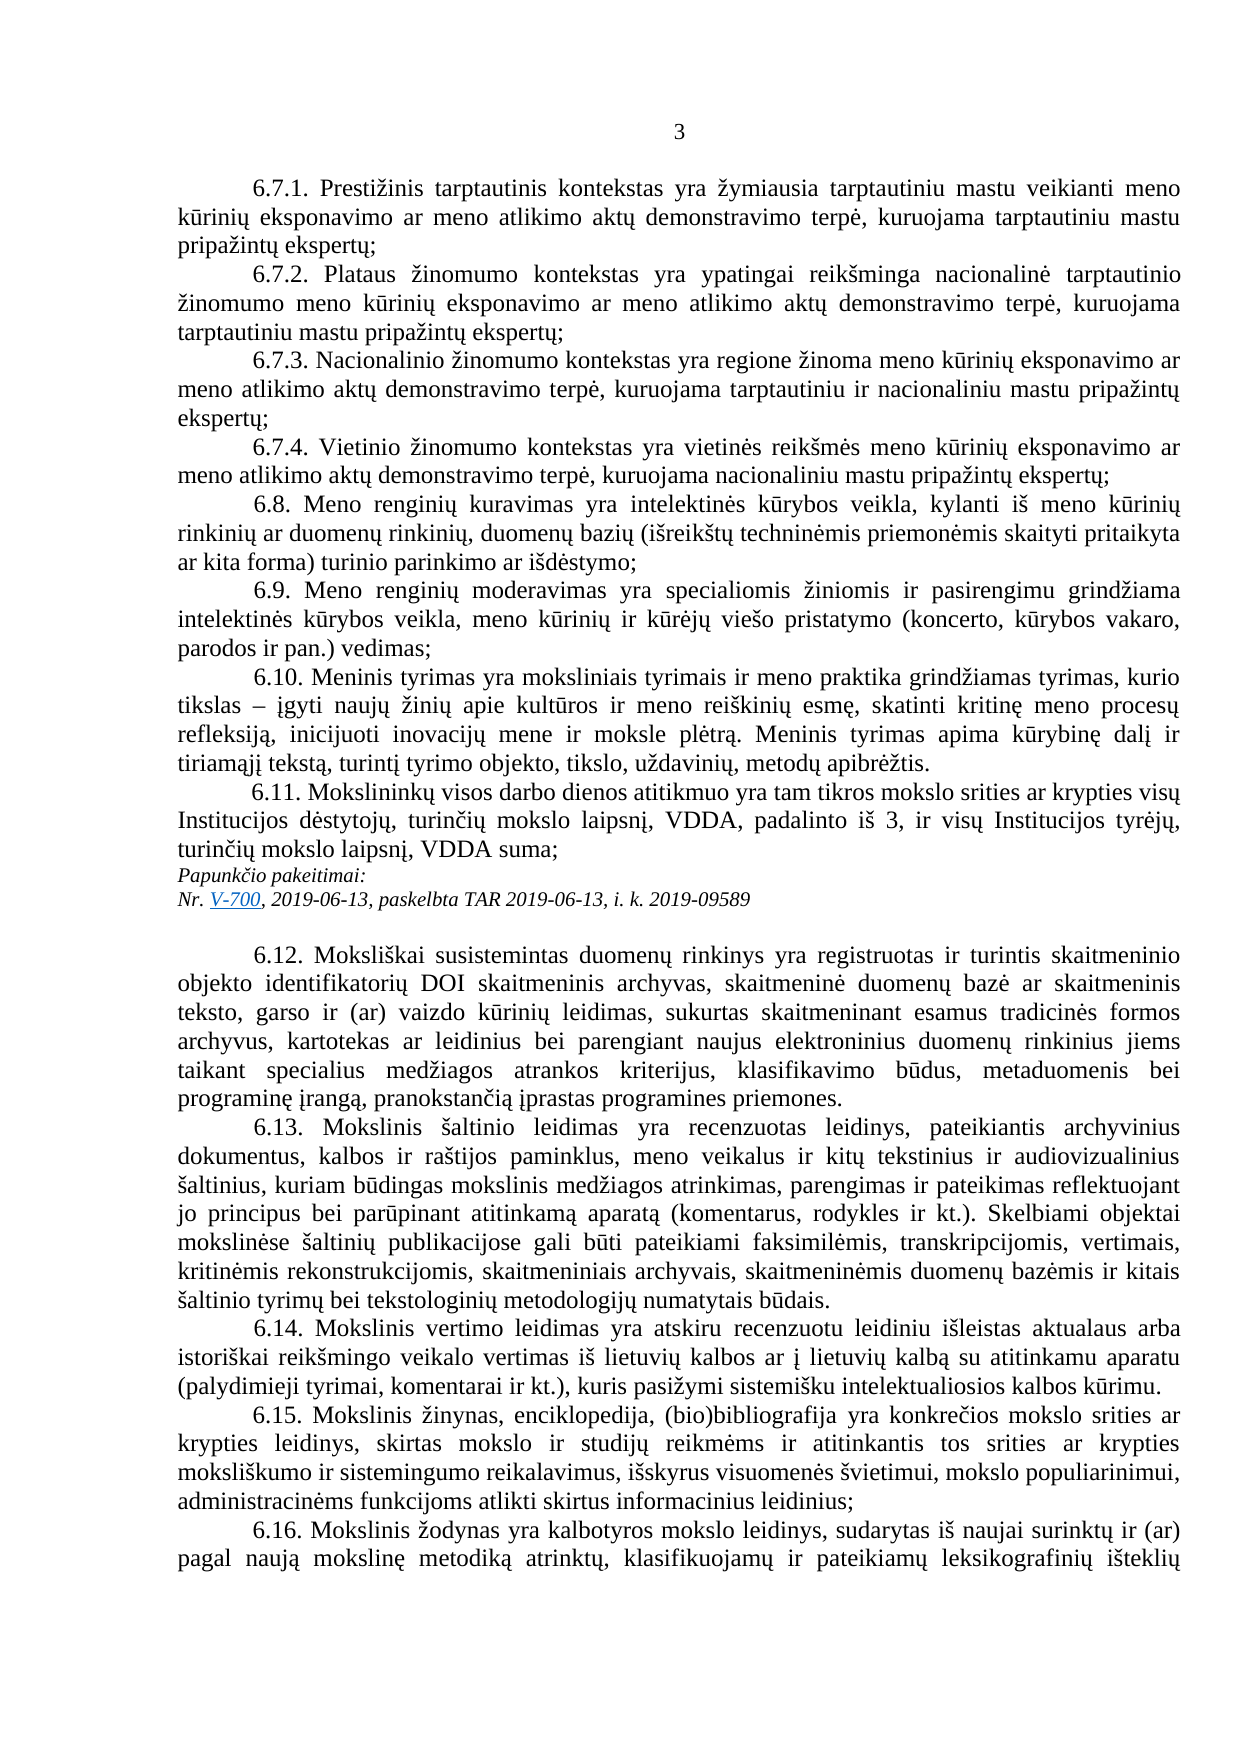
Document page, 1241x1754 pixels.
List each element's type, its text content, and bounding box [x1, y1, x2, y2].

text 6.7.3. Nacionalinio žinomumo kontekstas yra regione žinoma meno kūrinių eksponavimo ar meno atlikimo aktų demonstravimo terpė, kuruojama tarptautiniu ir nacionaliniu mastu pripažintų ekspertų; [177, 345, 1181, 432]
text 6.15. Mokslinis žinynas, enciklopedija, (bio)bibliografija yra konkrečios mokslo srities ar krypties leidinys, skirtas mokslo ir studijų reikmėms ir atitinkantis tos srities ar krypties moksliškumo ir sistemingumo reikalavimus, išskyrus visuomenės švietimui, mokslo populiarinimui, administracinėms funkcijoms atlikti skirtus informacinius leidinius; [177, 1400, 1181, 1515]
text 6.14. Mokslinis vertimo leidimas yra atskiru recenzuotu leidiniu išleistas aktualaus arba istoriškai reikšmingo veikalo vertimas iš lietuvių kalbos ar į lietuvių kalbą su atitinkamu aparatu (palydimieji tyrimai, komentarai ir kt.), kuris pasižymi sistemišku intelektualiosios kalbos kūrimu. [177, 1313, 1181, 1400]
text 6.11. Mokslininkų visos darbo dienos atitikmuo yra tam tikros mokslo srities ar krypties visų Institucijos dėstytojų, turinčių mokslo laipsnį, VDDA, padalinto iš 3, ir visų Institucijos tyrėjų, turinčių mokslo laipsnį, VDDA suma; [177, 777, 1181, 863]
text 6.7.4. Vietinio žinomumo kontekstas yra vietinės reikšmės meno kūrinių eksponavimo ar meno atlikimo aktų demonstravimo terpė, kuruojama nacionaliniu mastu pripažintų ekspertų; [177, 432, 1181, 489]
text Papunkčio pakeitimai: [177, 863, 1181, 887]
text 6.7.2. Plataus žinomumo kontekstas yra ypatingai reikšminga nacionalinė tarptautinio žinomumo meno kūrinių eksponavimo ar meno atlikimo aktų demonstravimo terpė, kuruojama tarptautiniu mastu pripažintų ekspertų; [177, 259, 1181, 345]
text 6.8. Meno renginių kuravimas yra intelektinės kūrybos veikla, kylanti iš meno kūrinių rinkinių ar duomenų rinkinių, duomenų bazių (išreikštų techninėmis priemonėmis skaityti pritaikyta ar kita forma) turinio parinkimo ar išdėstymo; [177, 489, 1181, 575]
text 6.16. Mokslinis žodynas yra kalbotyros mokslo leidinys, sudarytas iš naujai surinktų ir (ar) pagal naują mokslinę metodiką atrinktų, klasifikuojamų ir pateikiamų leksikografinių išteklių [177, 1515, 1181, 1572]
text 6.9. Meno renginių moderavimas yra specialiomis žiniomis ir pasirengimu grindžiama intelektinės kūrybos veikla, meno kūrinių ir kūrėjų viešo pristatymo (koncerto, kūrybos vakaro, parodos ir pan.) vedimas; [177, 575, 1181, 662]
text 6.10. Meninis tyrimas yra moksliniais tyrimais ir meno praktika grindžiamas tyrimas, kurio tikslas – įgyti naujų žinių apie kultūros ir meno reiškinių esmę, skatinti kritinę meno procesų refleksiją, inicijuoti inovacijų mene ir moksle plėtrą. Meninis tyrimas apima kūrybinę dalį ir tiriamąjį tekstą, turintį tyrimo objekto, tikslo, uždavinių, metodų apibrėžtis. [177, 662, 1181, 777]
text 6.13. Mokslinis šaltinio leidimas yra recenzuotas leidinys, pateikiantis archyvinius dokumentus, kalbos ir raštijos paminklus, meno veikalus ir kitų tekstinius ir audiovizualinius šaltinius, kuriam būdingas mokslinis medžiagos atrinkimas, parengimas ir pateikimas reflektuojant jo principus bei parūpinant atitinkamą aparatą (komentarus, rodykles ir kt.). Skelbiami objektai mokslinėse šaltinių publikacijose gali būti pateikiami faksimilėmis, transkripcijomis, vertimais, kritinėmis rekonstrukcijomis, skaitmeniniais archyvais, skaitmeninėmis duomenų bazėmis ir kitais šaltinio tyrimų bei tekstologinių metodologijų numatytais būdais. [177, 1112, 1181, 1313]
text 6.7.1. Prestižinis tarptautinis kontekstas yra žymiausia tarptautiniu mastu veikianti meno kūrinių eksponavimo ar meno atlikimo aktų demonstravimo terpė, kuruojama tarptautiniu mastu pripažintų ekspertų; [177, 173, 1181, 259]
text Nr. V-700, 2019-06-13, paskelbta TAR 2019-06-13, i. k. 2019-09589 [177, 887, 1181, 911]
text 6.12. Moksliškai susistemintas duomenų rinkinys yra registruotas ir turintis skaitmeninio objekto identifikatorių DOI skaitmeninis archyvas, skaitmeninė duomenų bazė ar skaitmeninis teksto, garso ir (ar) vaizdo kūrinių leidimas, sukurtas skaitmeninant esamus tradicinės formos archyvus, kartotekas ar leidinius bei parengiant naujus elektroninius duomenų rinkinius jiems taikant specialius medžiagos atrankos kriterijus, klasifikavimo būdus, metaduomenis bei programinę įrangą, pranokstančią įprastas programines priemones. [177, 940, 1181, 1112]
